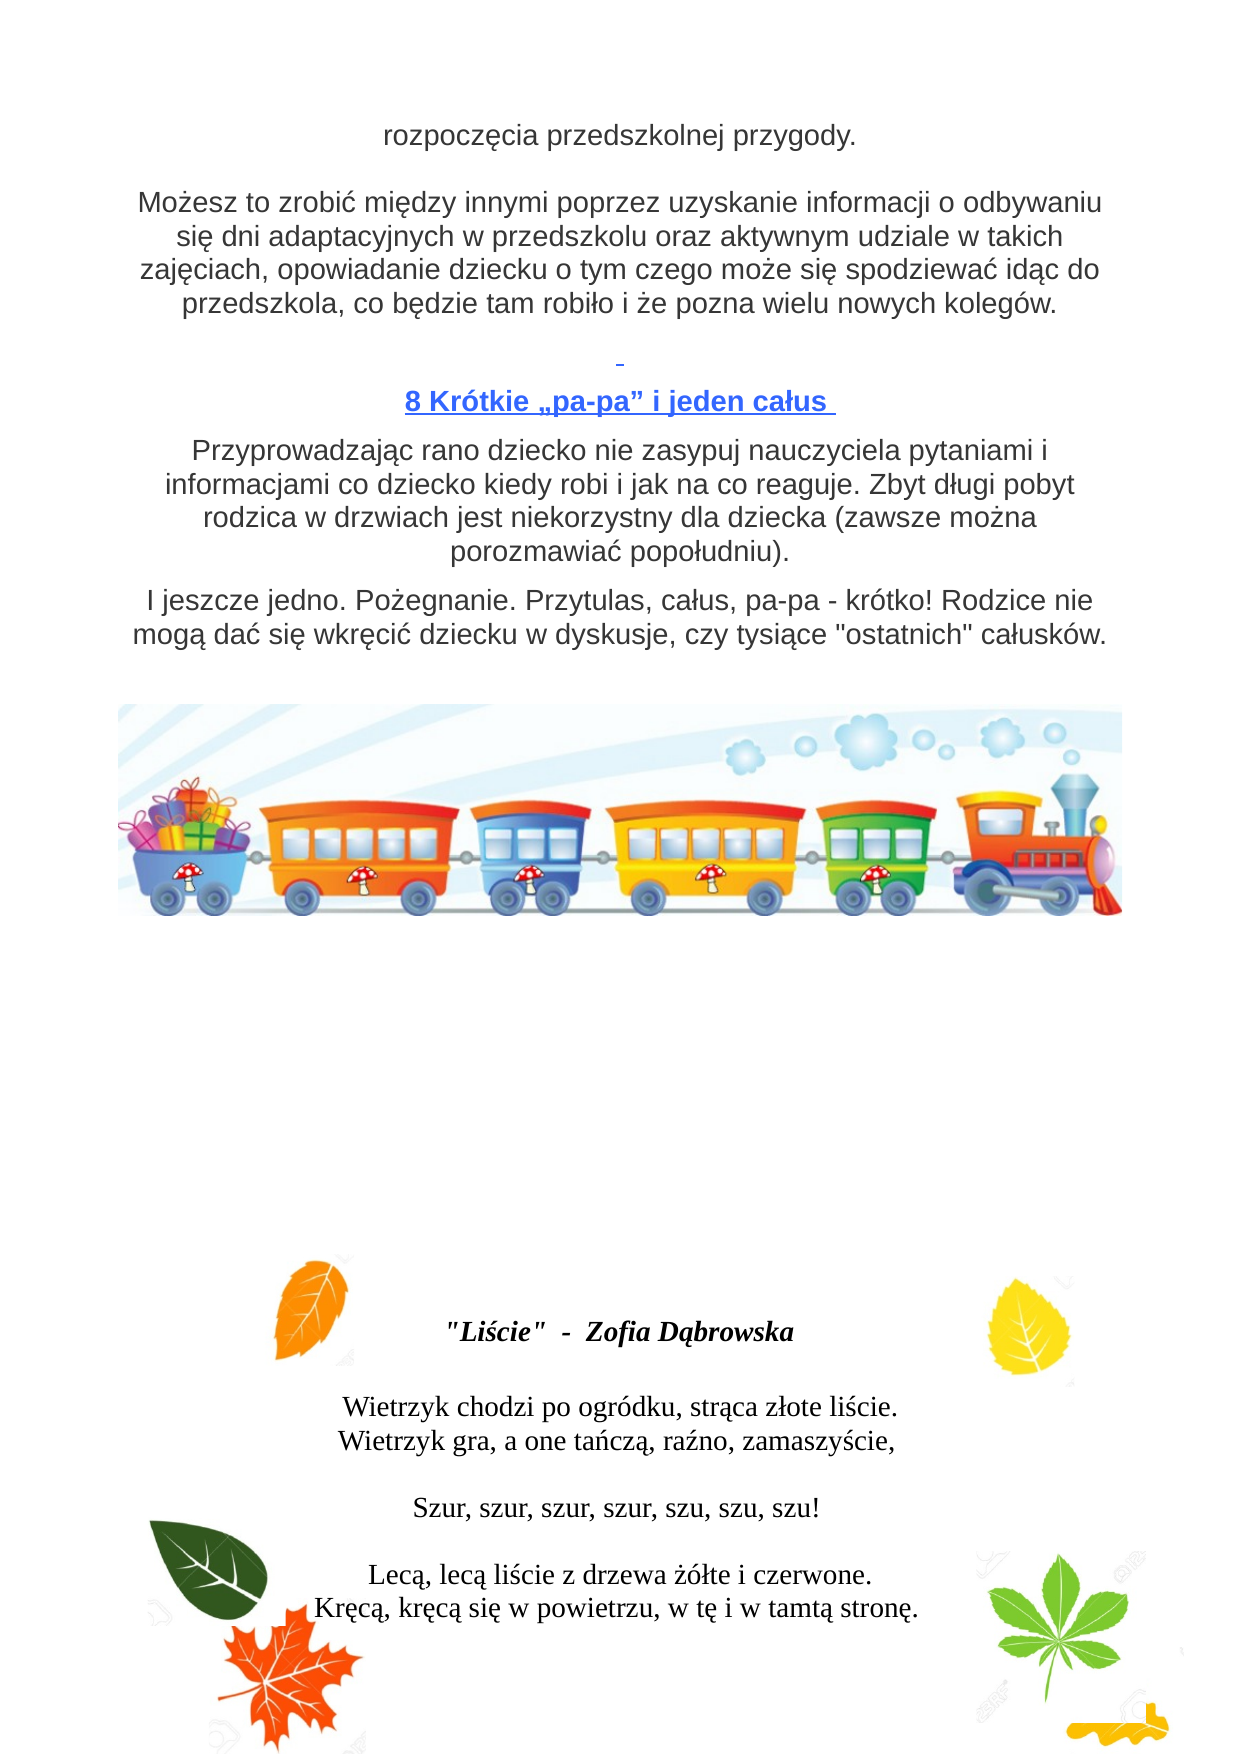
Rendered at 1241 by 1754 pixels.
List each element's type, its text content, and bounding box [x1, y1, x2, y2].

text rozpoczęcia przedszkolnej przygody. Możesz to zrobić między innymi poprzez uzyskanie informacji o odbywaniu się dni adaptacyjnych w przedszkolu oraz aktywnym udziale w takich zajęciach, opowiadanie dziecku o tym czego może się spodziewać idąc do przedszkola, co będzie tam robiło i że pozna wielu nowych kolegów. [118, 118, 1122, 319]
subtitle [118, 1314, 258, 1348]
subtitle "Liście" - Zofia Dąbrowska [355, 1314, 976, 1348]
text I jeszcze jedno. Pożegnanie. Przytulas, całus, pa-pa - krótko! Rodzice nie mogą dać się wkręcić dziecku w dyskusje, czy tysiące "ostatnich" całusków. [118, 583, 1122, 650]
subtitle [1075, 1314, 1122, 1348]
text Wietrzyk chodzi po ogródku, strąca złote liście. Wietrzyk gra, a one tańczą, raźno, zamaszyście, Szur, szur, szur, szur, szu, szu, szu! Lecą, lecą liście z drzewa żółte i czerwone. Kręcą, kręcą się w powietrzu, w tę i w tamtą stronę. [118, 1389, 1122, 1624]
text Przyprowadzając rano dziecko nie zasypuj nauczyciela pytaniami i informacjami co dziecko kiedy robi i jak na co reaguje. Zbyt długi pobyt rodzica w drzwiach jest niekorzystny dla dziecka (zawsze można porozmawiać popołudniu). [118, 433, 1122, 567]
text 8 Krótkie „pa-pa” i jeden całus [118, 384, 1122, 418]
